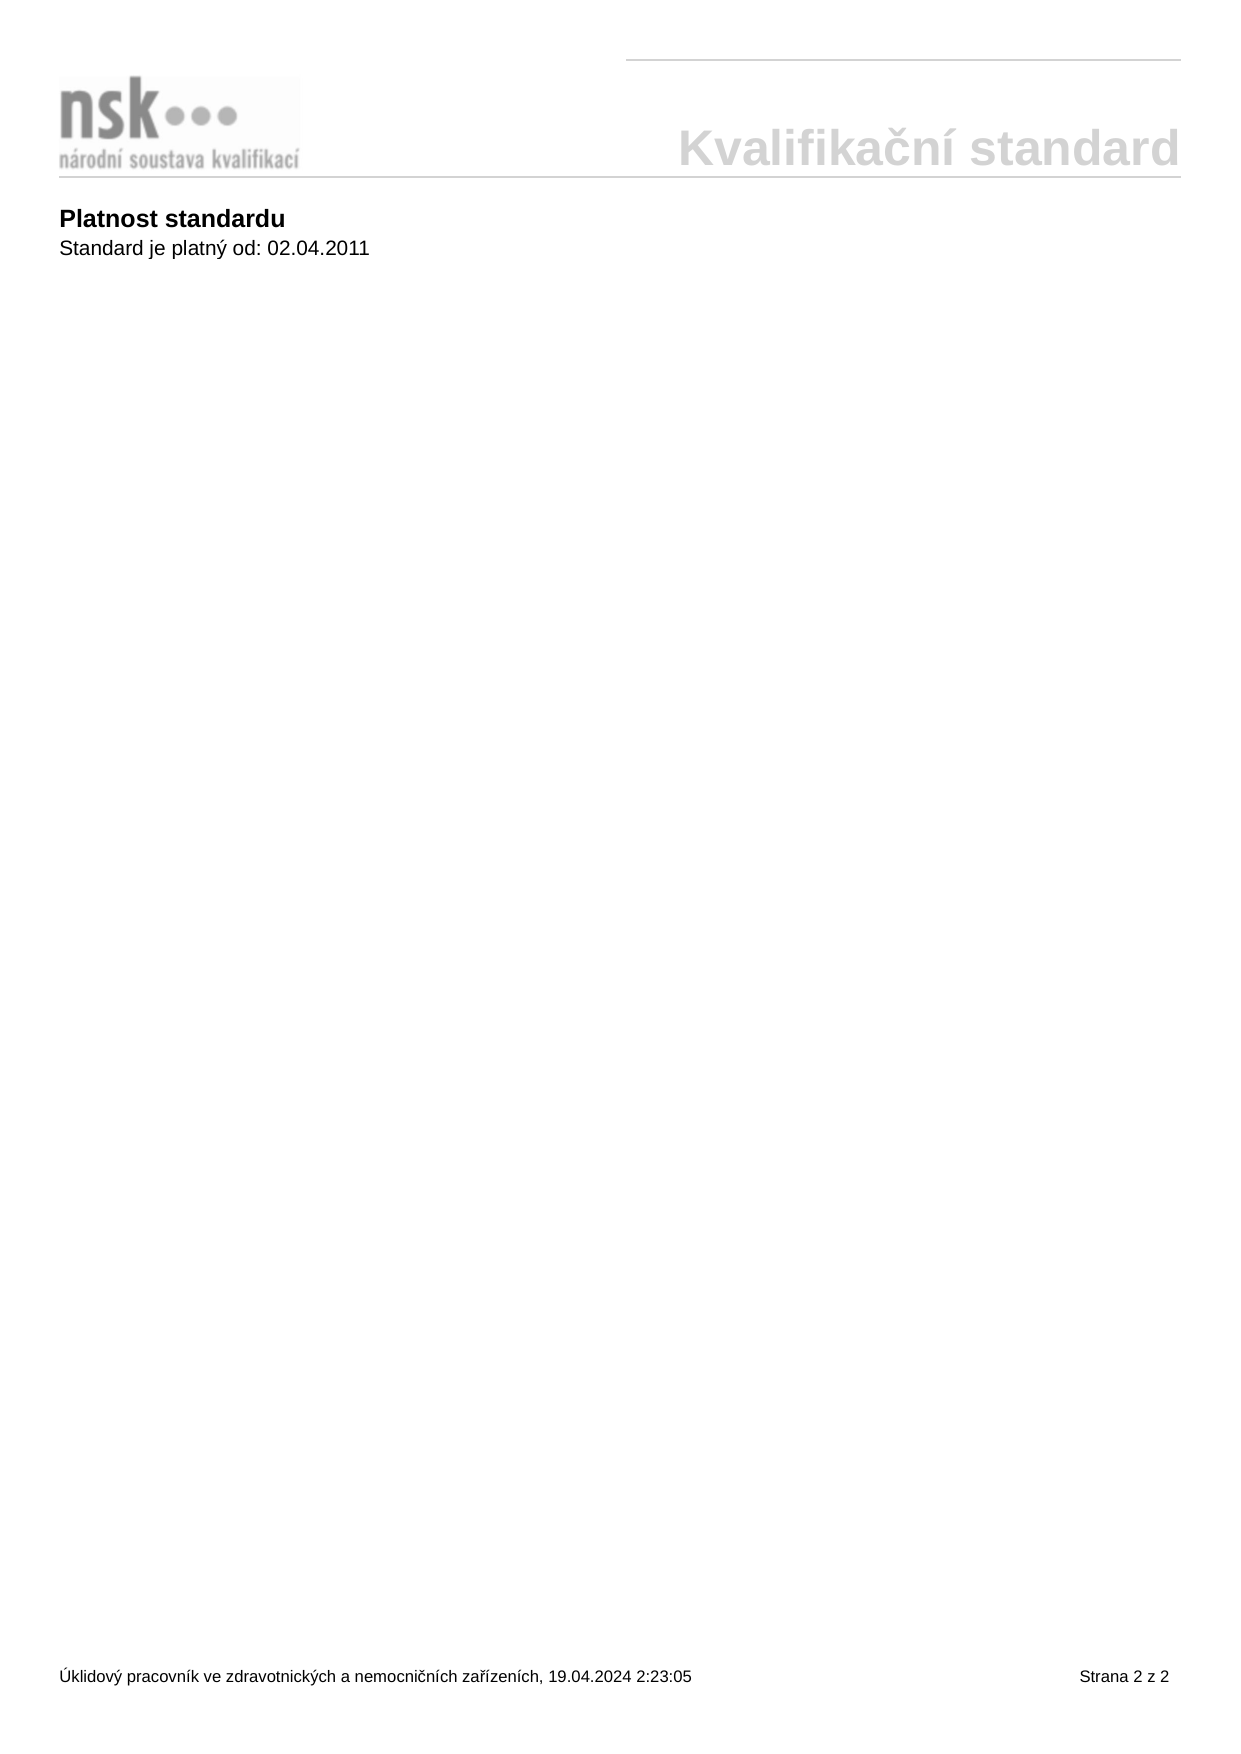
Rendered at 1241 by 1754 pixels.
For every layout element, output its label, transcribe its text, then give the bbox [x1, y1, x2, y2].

picture [58, 59, 621, 171]
table_cell Platnost standardu [59, 200, 1181, 236]
table_cell [620, 1409, 626, 1658]
table_cell [862, 1409, 1093, 1658]
table_cell [862, 1159, 1093, 1409]
table_cell [620, 859, 626, 1159]
table_cell [484, 171, 620, 176]
table_cell [484, 259, 620, 559]
table_cell [620, 1159, 626, 1409]
table_cell [862, 559, 1093, 859]
table_cell [862, 859, 1093, 1159]
table_cell [862, 259, 1093, 559]
table_cell Strana 2 z 2 [862, 1658, 1169, 1694]
table_cell [626, 1409, 862, 1658]
table_cell Kvalifikační standard [626, 61, 1181, 176]
table_cell [1093, 1159, 1169, 1409]
table_cell [59, 194, 483, 200]
table_cell [484, 859, 620, 1159]
table_cell Úklidový pracovník ve zdravotnických a nemocničních zařízeních, 19.04.2024 2:23:05 [59, 1658, 862, 1694]
table_cell [626, 194, 862, 200]
table_cell [484, 194, 620, 200]
table_cell [626, 859, 862, 1159]
table_cell [1093, 259, 1169, 559]
table_cell [484, 559, 620, 859]
table_cell [59, 259, 483, 559]
table_cell [1093, 559, 1169, 859]
table_cell [1169, 259, 1181, 559]
table_cell [1169, 1658, 1181, 1694]
table_cell [626, 259, 862, 559]
table_cell [620, 559, 626, 859]
table_cell [59, 171, 483, 176]
table_cell [1169, 559, 1181, 859]
table_cell Standard je platný od: 02.04.2011 [59, 236, 1181, 259]
table_cell [1169, 194, 1181, 200]
table_cell [1169, 1159, 1181, 1409]
table_cell [59, 1409, 483, 1658]
table_cell [621, 59, 626, 170]
table_cell [59, 178, 1181, 194]
table_cell [626, 559, 862, 859]
table_cell [1093, 1409, 1169, 1658]
table_cell [1169, 859, 1181, 1159]
table_cell [484, 1159, 620, 1409]
table_cell [620, 259, 626, 559]
table_cell [862, 194, 1093, 200]
table_cell [59, 1159, 483, 1409]
table_cell [626, 1159, 862, 1409]
table_cell [1093, 194, 1169, 200]
table_cell [484, 1409, 620, 1658]
table_cell [59, 559, 483, 859]
table_cell [1169, 1409, 1181, 1658]
table_cell [59, 859, 483, 1159]
table_cell [1093, 859, 1169, 1159]
